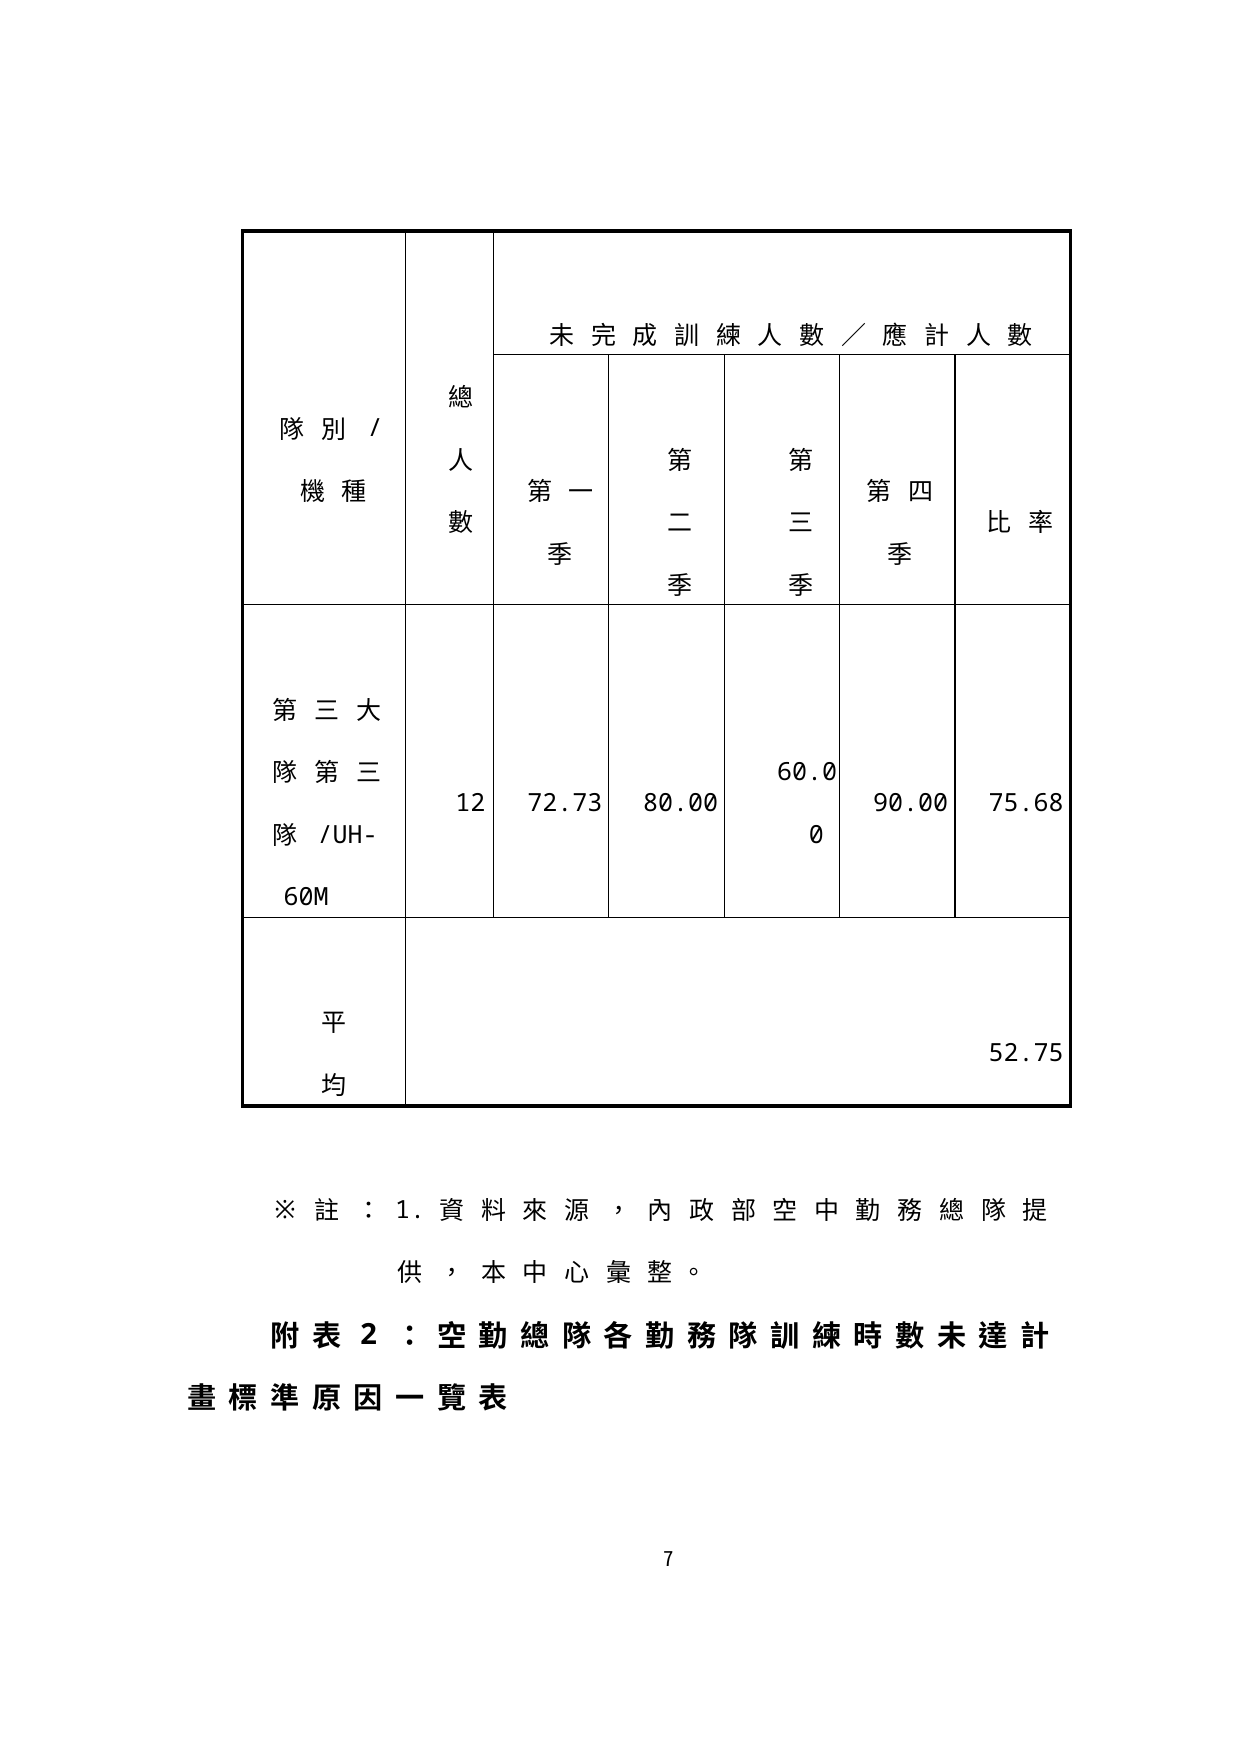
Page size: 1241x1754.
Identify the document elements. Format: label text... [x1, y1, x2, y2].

table_cell 平 均 [244, 918, 405, 1104]
table_cell 60.00 [725, 605, 839, 917]
table_cell 第一季 [494, 355, 608, 604]
table_cell 90.00 [840, 605, 954, 917]
text 附表2：空勤總隊各勤務隊訓練時數未達計畫標準原因一覽表 [181, 1292, 1056, 1417]
text ※註：1.資料來源，內政部空中勤務總隊提供，本中心彙整。 [240, 1167, 1056, 1292]
table_cell 第二季 [609, 355, 724, 604]
table_cell 80.00 [609, 605, 724, 917]
table_header 總人數 [406, 233, 493, 604]
table_cell 72.73 [494, 605, 608, 917]
table_cell 52.75 [406, 918, 1069, 1104]
table_cell 比率 [956, 355, 1069, 604]
table_cell 75.68 [956, 605, 1069, 917]
table_header 未完成訓練人數／應計人數 [494, 233, 1069, 354]
table_cell 第四季 [840, 355, 954, 604]
table_cell 12 [406, 605, 493, 917]
table_cell 第三大隊第三隊/UH-60M [244, 605, 405, 917]
table_cell 第三季 [725, 355, 839, 604]
table_header 隊別/機種 [244, 233, 405, 604]
